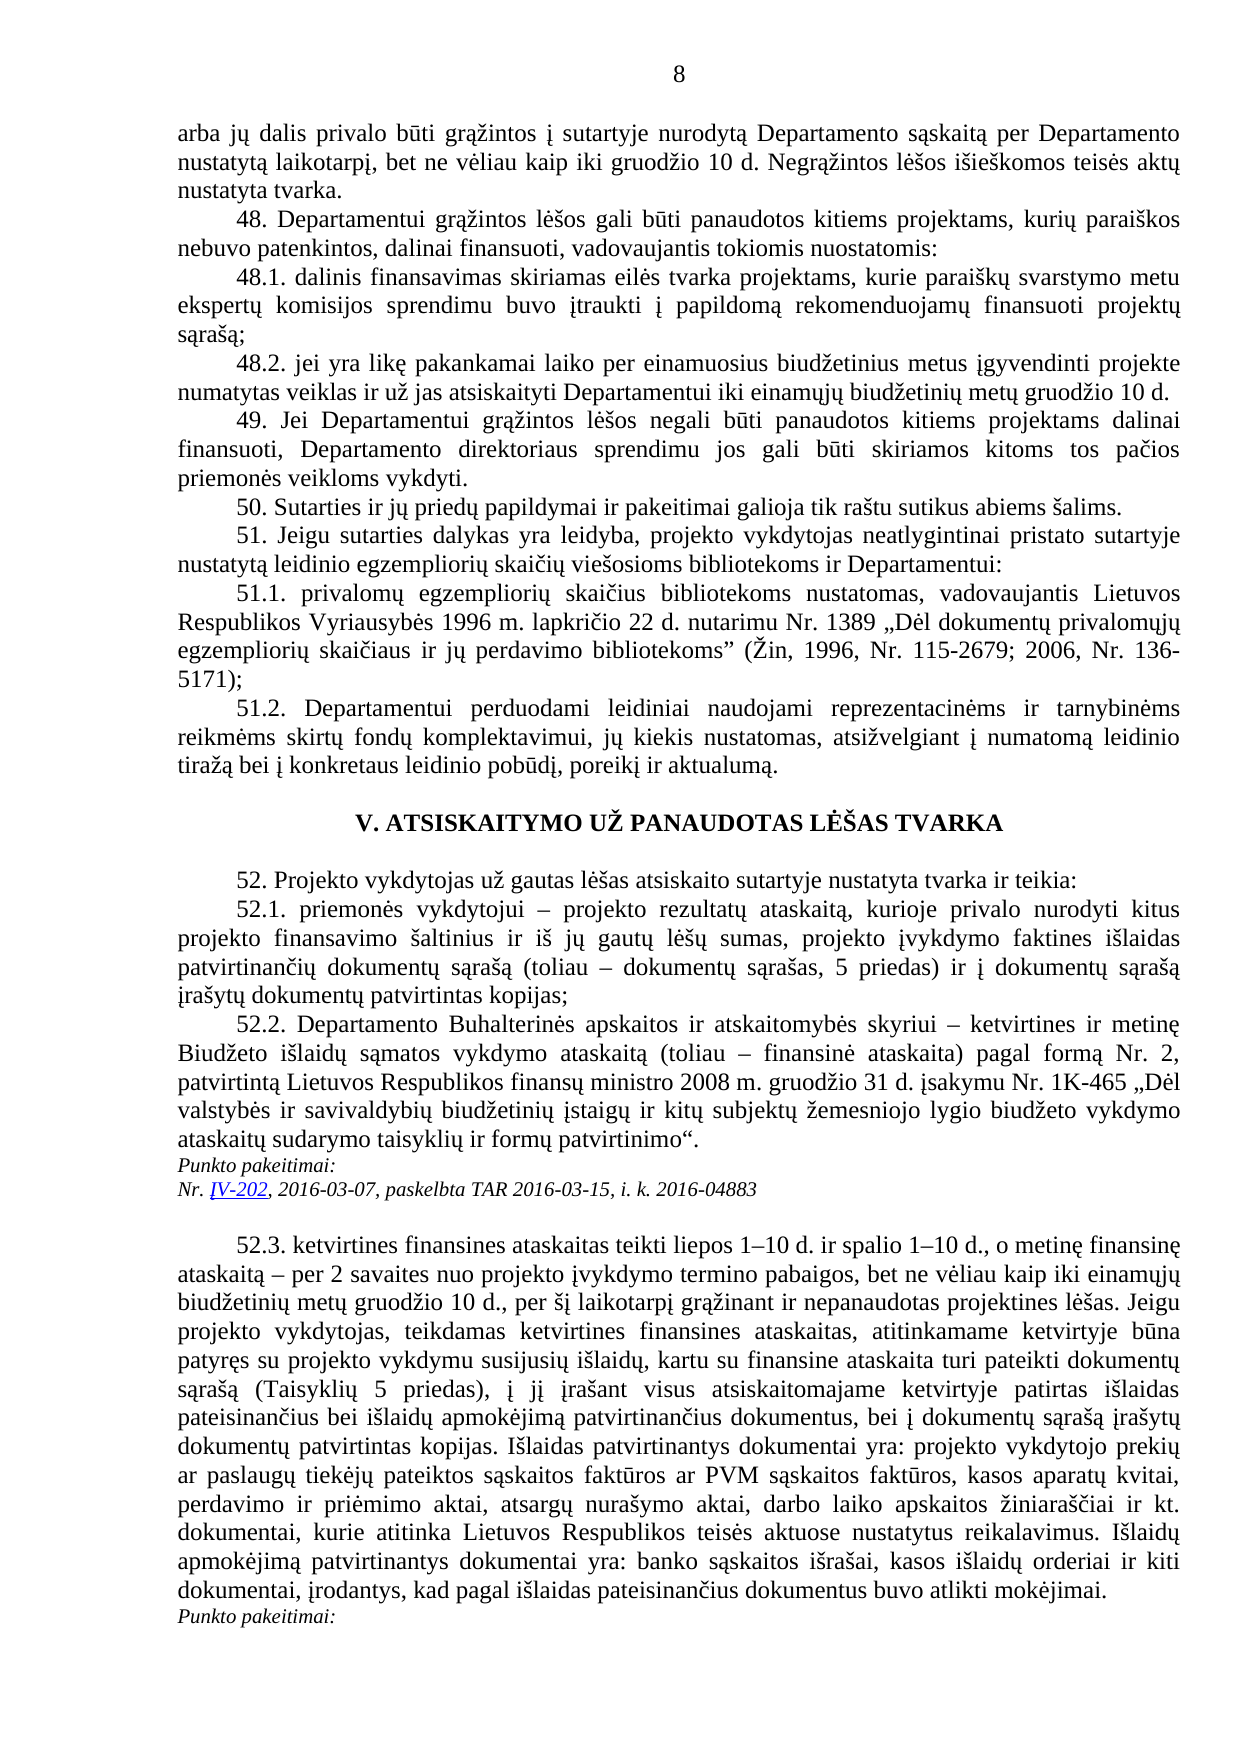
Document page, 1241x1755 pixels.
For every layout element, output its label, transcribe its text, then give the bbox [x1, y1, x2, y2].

text Punkto pakeitimai: [177, 1153, 1181, 1177]
text 52.2. Departamento Buhalterinės apskaitos ir atskaitomybės skyriui – ketvirtines ir metinę Biudžeto išlaidų sąmatos vykdymo ataskaitą (toliau – finansinė ataskaita) pagal formą Nr. 2, patvirtintą Lietuvos Respublikos finansų ministro 2008 m. gruodžio 31 d. įsakymu Nr. 1K-465 „Dėl valstybės ir savivaldybių biudžetinių įstaigų ir kitų subjektų žemesniojo lygio biudžeto vykdymo ataskaitų sudarymo taisyklių ir formų patvirtinimo“. [177, 1009, 1181, 1153]
text 49. Jei Departamentui grąžintos lėšos negali būti panaudotos kitiems projektams dalinai finansuoti, Departamento direktoriaus sprendimu jos gali būti skiriamos kitoms tos pačios priemonės veikloms vykdyti. [177, 406, 1181, 492]
text 48.1. dalinis finansavimas skiriamas eilės tvarka projektams, kurie paraiškų svarstymo metu ekspertų komisijos sprendimu buvo įtraukti į papildomą rekomenduojamų finansuoti projektų sąrašą; [177, 262, 1181, 348]
text Nr. ĮV-202, 2016-03-07, paskelbta TAR 2016-03-15, i. k. 2016-04883 [177, 1177, 1181, 1201]
text 48. Departamentui grąžintos lėšos gali būti panaudotos kitiems projektams, kurių paraiškos nebuvo patenkintos, dalinai finansuoti, vadovaujantis tokiomis nuostatomis: [177, 204, 1181, 262]
text V. ATSISKAITYMO UŽ PANAUDOTAS LĖŠAS TVARKA [177, 808, 1181, 837]
text Punkto pakeitimai: [177, 1604, 1181, 1628]
text 48.2. jei yra likę pakankamai laiko per einamuosius biudžetinius metus įgyvendinti projekte numatytas veiklas ir už jas atsiskaityti Departamentui iki einamųjų biudžetinių metų gruodžio 10 d. [177, 348, 1181, 406]
text arba jų dalis privalo būti grąžintos į sutartyje nurodytą Departamento sąskaitą per Departamento nustatytą laikotarpį, bet ne vėliau kaip iki gruodžio 10 d. Negrąžintos lėšos išieškomos teisės aktų nustatyta tvarka. [177, 118, 1181, 204]
text 52. Projekto vykdytojas už gautas lėšas atsiskaito sutartyje nustatyta tvarka ir teikia: [177, 866, 1181, 894]
text 51.1. privalomų egzempliorių skaičius bibliotekoms nustatomas, vadovaujantis Lietuvos Respublikos Vyriausybės 1996 m. lapkričio 22 d. nutarimu Nr. 1389 „Dėl dokumentų privalomųjų egzempliorių skaičiaus ir jų perdavimo bibliotekoms” (Žin, 1996, Nr. 115-2679; 2006, Nr. 136-5171); [177, 578, 1181, 693]
text 50. Sutarties ir jų priedų papildymai ir pakeitimai galioja tik raštu sutikus abiems šalims. [177, 492, 1181, 521]
text 52.3. ketvirtines finansines ataskaitas teikti liepos 1–10 d. ir spalio 1–10 d., o metinę finansinę ataskaitą – per 2 savaites nuo projekto įvykdymo termino pabaigos, bet ne vėliau kaip iki einamųjų biudžetinių metų gruodžio 10 d., per šį laikotarpį grąžinant ir nepanaudotas projektines lėšas. Jeigu projekto vykdytojas, teikdamas ketvirtines finansines ataskaitas, atitinkamame ketvirtyje būna patyręs su projekto vykdymu susijusių išlaidų, kartu su finansine ataskaita turi pateikti dokumentų sąrašą (Taisyklių 5 priedas), į jį įrašant visus atsiskaitomajame ketvirtyje patirtas išlaidas pateisinančius bei išlaidų apmokėjimą patvirtinančius dokumentus, bei į dokumentų sąrašą įrašytų dokumentų patvirtintas kopijas. Išlaidas patvirtinantys dokumentai yra: projekto vykdytojo prekių ar paslaugų tiekėjų pateiktos sąskaitos faktūros ar PVM sąskaitos faktūros, kasos aparatų kvitai, perdavimo ir priėmimo aktai, atsargų nurašymo aktai, darbo laiko apskaitos žiniaraščiai ir kt. dokumentai, kurie atitinka Lietuvos Respublikos teisės aktuose nustatytus reikalavimus. Išlaidų apmokėjimą patvirtinantys dokumentai yra: banko sąskaitos išrašai, kasos išlaidų orderiai ir kiti dokumentai, įrodantys, kad pagal išlaidas pateisinančius dokumentus buvo atlikti mokėjimai. [177, 1230, 1181, 1604]
text 51.2. Departamentui perduodami leidiniai naudojami reprezentacinėms ir tarnybinėms reikmėms skirtų fondų komplektavimui, jų kiekis nustatomas, atsižvelgiant į numatomą leidinio tiražą bei į konkretaus leidinio pobūdį, poreikį ir aktualumą. [177, 693, 1181, 779]
text 52.1. priemonės vykdytojui – projekto rezultatų ataskaitą, kurioje privalo nurodyti kitus projekto finansavimo šaltinius ir iš jų gautų lėšų sumas, projekto įvykdymo faktines išlaidas patvirtinančių dokumentų sąrašą (toliau – dokumentų sąrašas, 5 priedas) ir į dokumentų sąrašą įrašytų dokumentų patvirtintas kopijas; [177, 894, 1181, 1009]
text 51. Jeigu sutarties dalykas yra leidyba, projekto vykdytojas neatlygintinai pristato sutartyje nustatytą leidinio egzempliorių skaičių viešosioms bibliotekoms ir Departamentui: [177, 521, 1181, 578]
